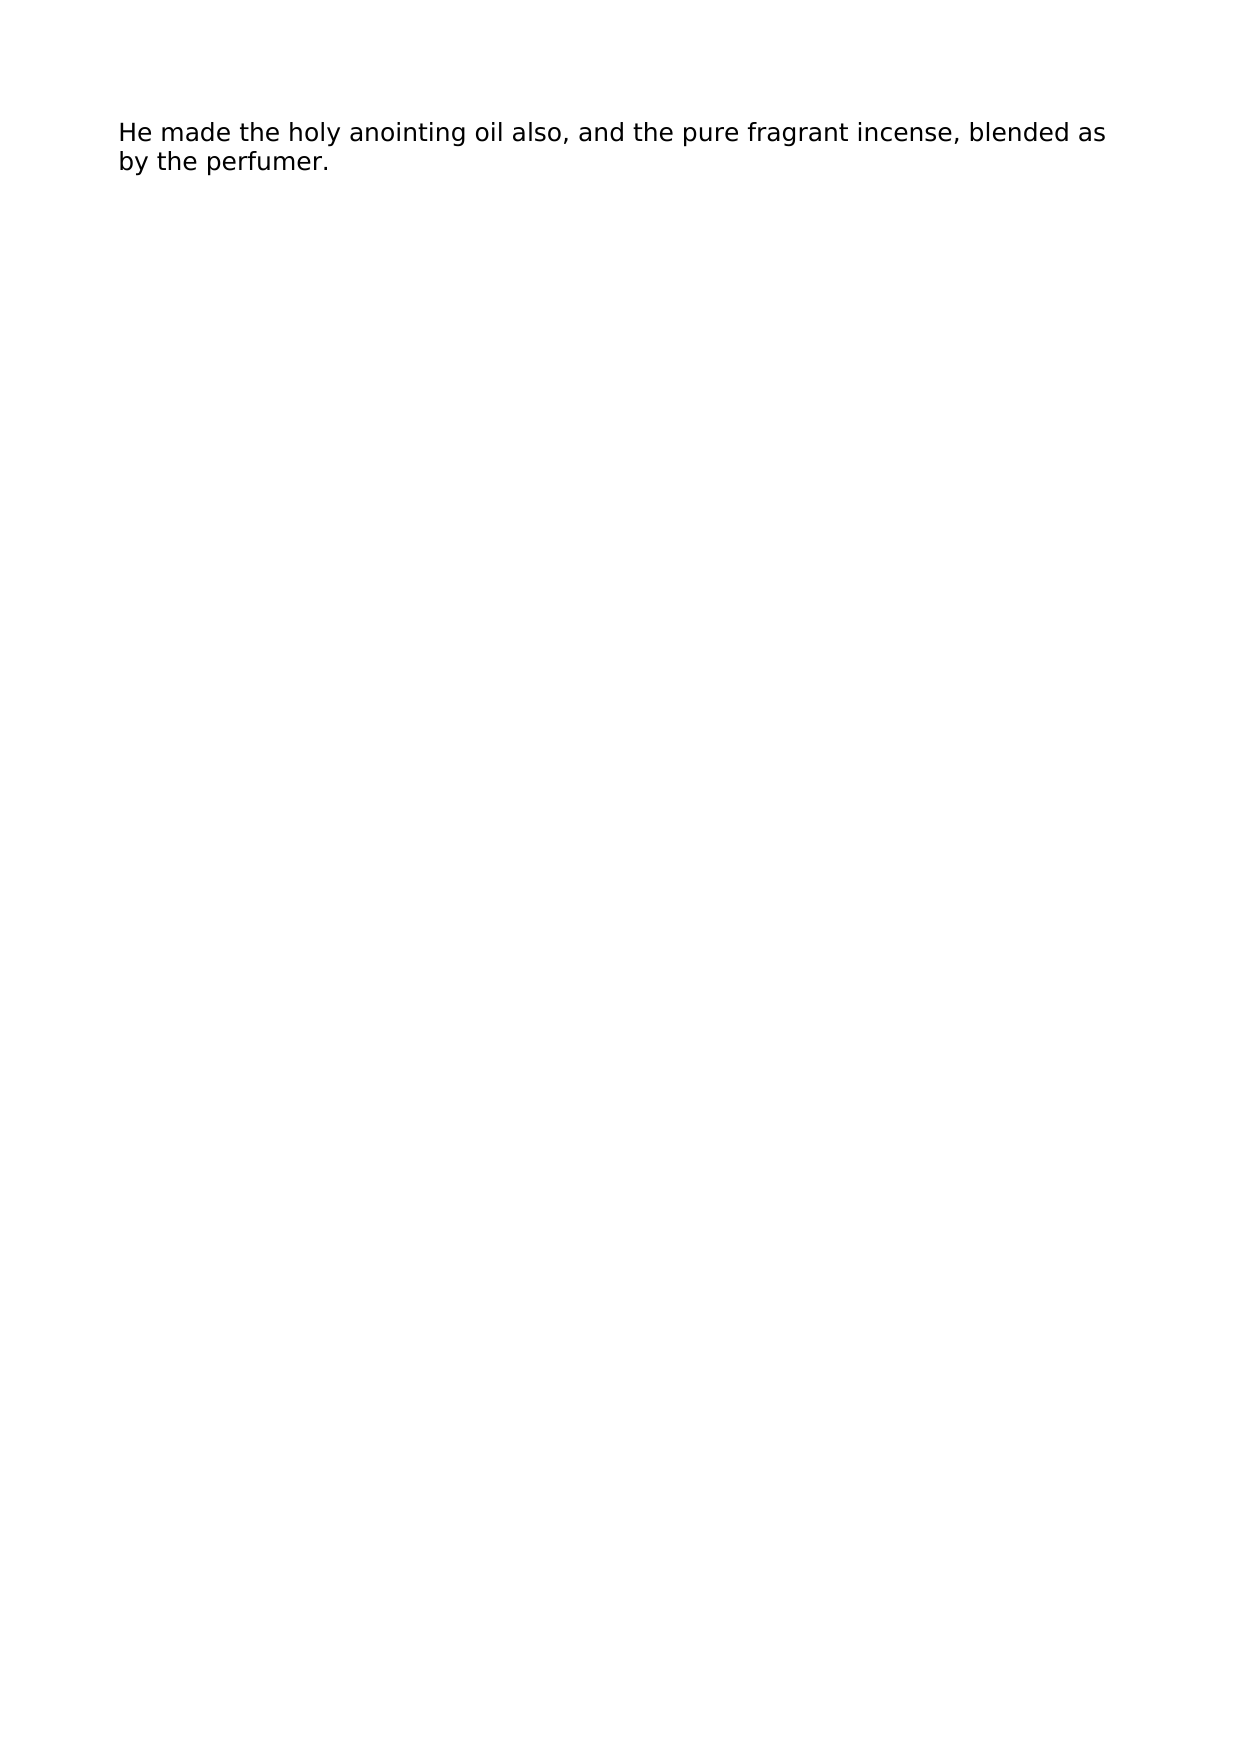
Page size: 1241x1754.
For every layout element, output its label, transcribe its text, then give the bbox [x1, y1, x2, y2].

text He made the holy anointing oil also, and the pure fragrant incense, blended as by the perfumer. [118, 118, 1122, 176]
